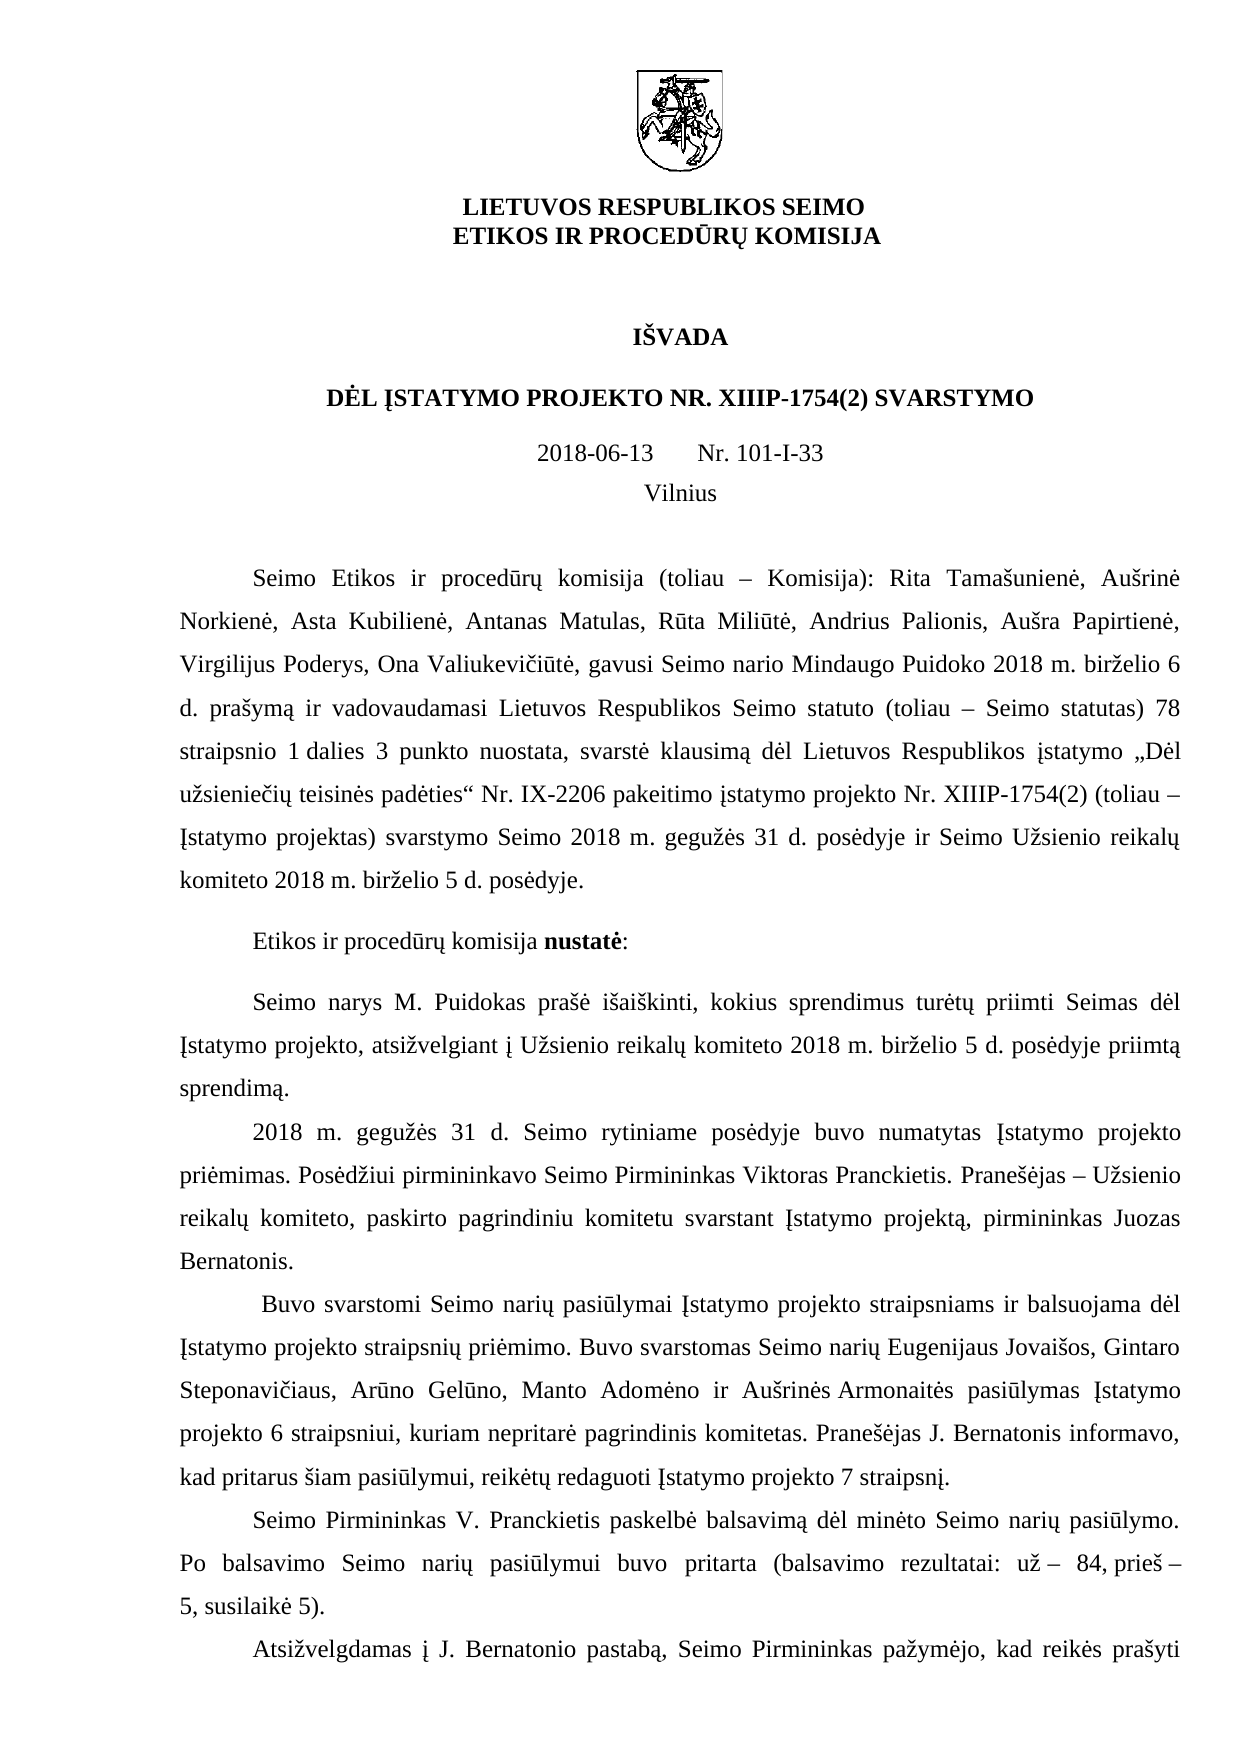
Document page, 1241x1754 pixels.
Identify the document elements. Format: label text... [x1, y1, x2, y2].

text 2018-06-13 Nr. 101-I-33 [179, 444, 1181, 466]
text DĖL ĮSTATYMO PROJEKTO NR. XIIIP-1754(2) SVARSTYMO [179, 383, 1181, 412]
text 2018 m. gegužės 31 d. Seimo rytiniame posėdyje buvo numatytas Įstatymo projekto priėmimas. Posėdžiui pirmininkavo Seimo Pirmininkas Viktoras Pranckietis. Pranešėjas – Užsienio reikalų komiteto, paskirto pagrindiniu komitetu svarstant Įstatymo projektą, pirmininkas Juozas Bernatonis. [179, 1117, 1181, 1275]
text Seimo Pirmininkas V. Pranckietis paskelbė balsavimą dėl minėto Seimo narių pasiūlymo. Po balsavimo Seimo narių pasiūlymui buvo pritarta (balsavimo rezultatai: už – 84, prieš – 5, susilaikė 5). [179, 1505, 1181, 1620]
text Buvo svarstomi Seimo narių pasiūlymai Įstatymo projekto straipsniams ir balsuojama dėl Įstatymo projekto straipsnių priėmimo. Buvo svarstomas Seimo narių Eugenijaus Jovaišos, Gintaro Steponavičiaus, Arūno Gelūno, Manto Ado­mė­no ir Aušrinės Ar­mo­nai­tės pasiūlymas Įstatymo projekto 6 straipsniui, kuriam nepritarė pagrindinis komitetas. Pranešėjas J. Bernatonis informavo, kad pritarus šiam pasiūlymui, reikėtų redaguoti Įstatymo projekto 7 straipsnį. [179, 1289, 1181, 1490]
text LIETUVOS RESPUBLIKOS SEIMO ETIKOS IR PROCEDŪRŲ KOMISIJA [177, 192, 1151, 250]
text Seimo Etikos ir procedūrų komisija (toliau – Komisija): Rita Tamašunienė, Aušrinė Norkienė, Asta Kubilienė, Antanas Matulas, Rūta Miliūtė, Andrius Palionis, Aušra Papirtienė, Virgilijus Poderys, Ona Valiukevičiūtė, gavusi Seimo nario Mindaugo Puidoko 2018 m. birželio 6 d. prašymą ir vadovaudamasi Lietuvos Respublikos Seimo statuto (toliau – Seimo statutas) 78 straipsnio 1 dalies 3 punkto nuostata, svarstė klausimą dėl Lietuvos Respublikos įstatymo „Dėl užsieniečių teisinės padėties“ Nr. IX-2206 pakeitimo įstatymo projekto Nr. XIIIP-1754(2) (toliau – Įstatymo projektas) svarstymo Seimo 2018 m. gegužės 31 d. posėdyje ir Seimo Užsienio reikalų komiteto 2018 m. birželio 5 d. posėdyje. [179, 563, 1181, 894]
text Etikos ir procedūrų komisija nustatė: [179, 926, 1181, 955]
text Atsižvelgdamas į J. Bernatonio pastabą, Seimo Pirmininkas pažymėjo, kad reikės prašyti [179, 1634, 1181, 1663]
text Vilnius [179, 484, 1181, 506]
text IŠVADA [179, 322, 1181, 351]
text Seimo narys M. Puidokas prašė išaiškinti, kokius sprendimus turėtų priimti Seimas dėl Įstatymo projekto, atsižvelgiant į Užsienio reikalų komiteto 2018 m. birželio 5 d. posėdyje priimtą sprendimą. [179, 987, 1181, 1102]
